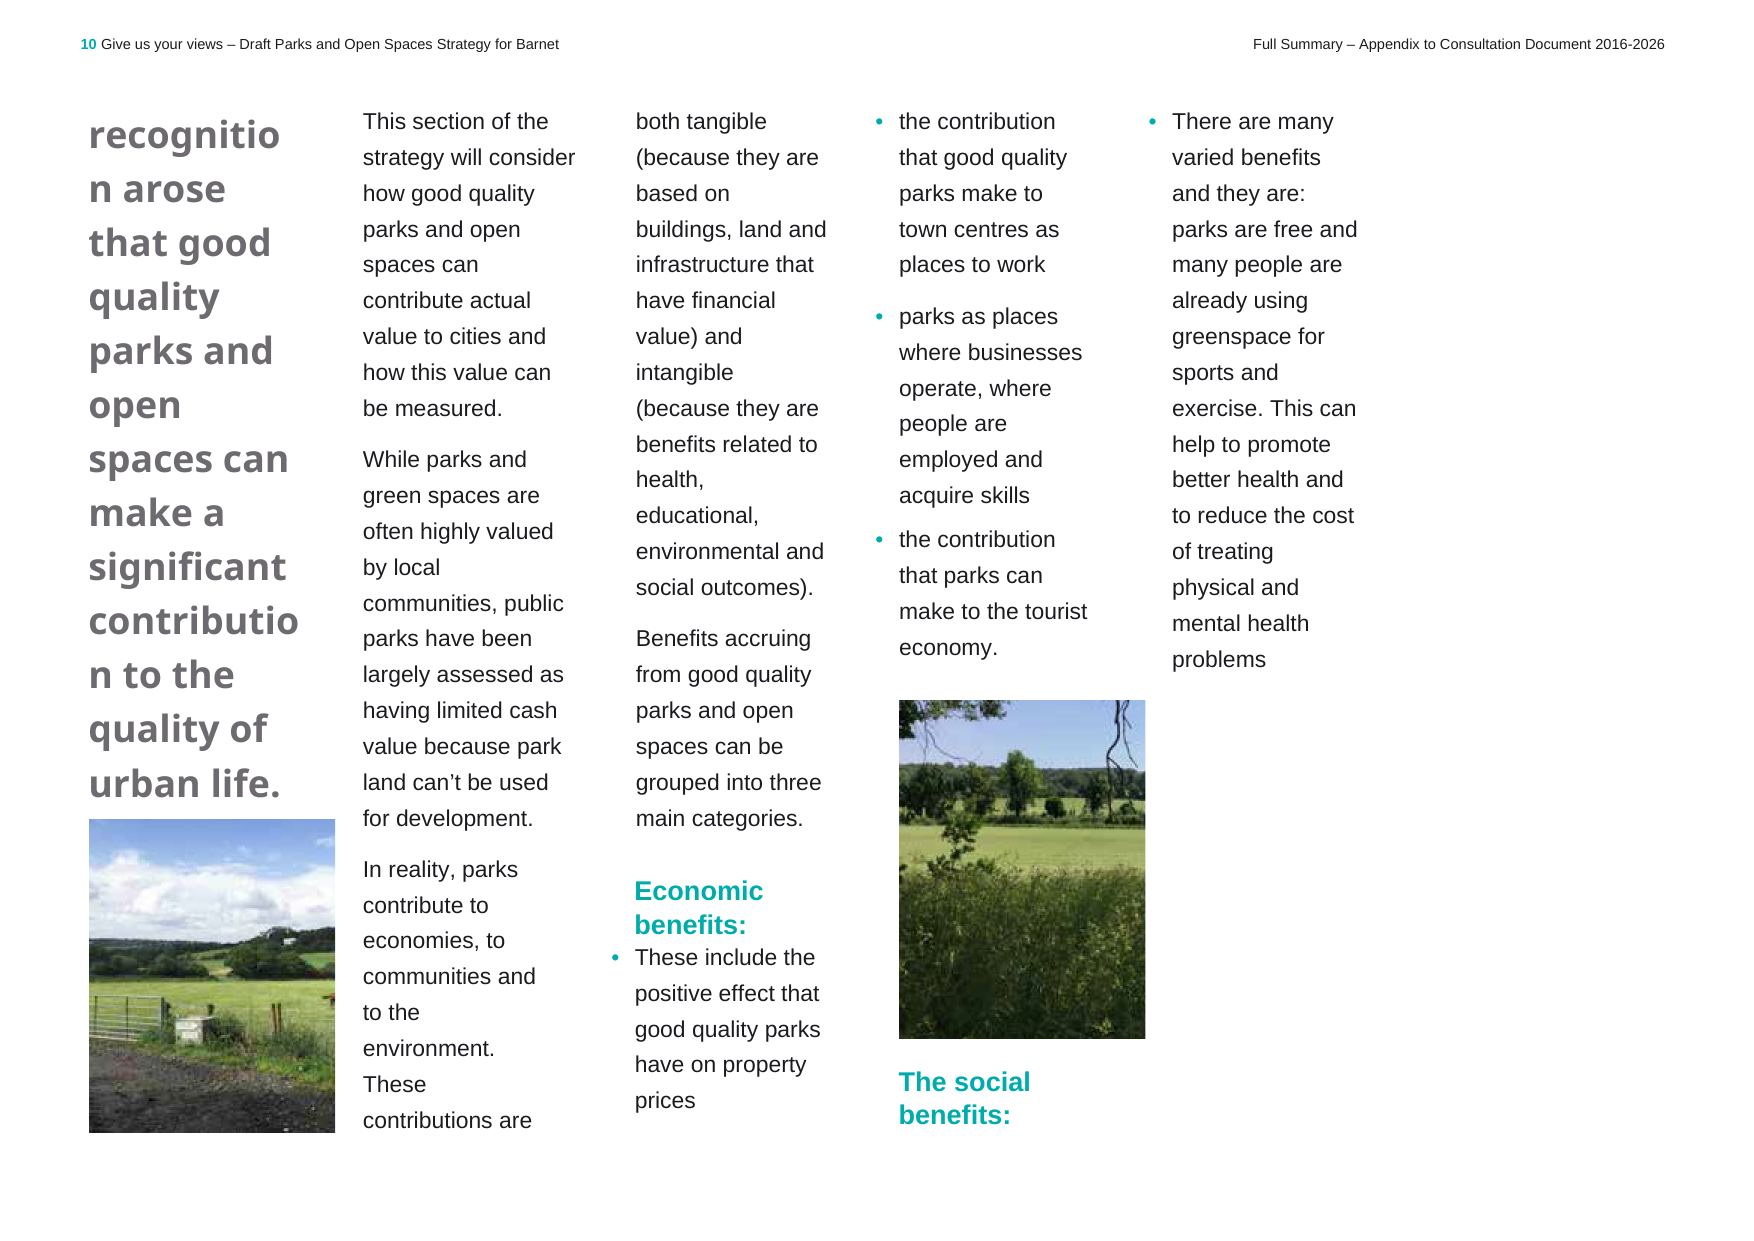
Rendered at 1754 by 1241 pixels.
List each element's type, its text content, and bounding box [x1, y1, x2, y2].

text In reality, parks contribute to economies, to communities and to the environment. These contributions are [363, 856, 556, 1133]
text both tangible (because they are based on buildings, land and infrastructure that have financial value) and intangible (because they are benefits related to health, educational, environmental and social outcomes). [636, 108, 829, 600]
list parks as places where businesses operate, where people are employed and acquire skills [876, 303, 1089, 508]
text recognition arose that good quality parks and open spaces can make a significant contribution to the quality of urban life. [88, 108, 300, 808]
text The social benefits: [898, 1066, 1119, 1131]
text Economic benefits: [634, 875, 855, 940]
list the contribution that parks can make to the tourist economy. [876, 526, 1089, 660]
list These include the positive effect that good quality parks have on property prices [611, 944, 825, 1114]
text This section of the strategy will consider how good quality parks and open spaces can contribute actual value to cities and how this value can be measured. [363, 108, 577, 421]
text Benefits accruing from good quality parks and open spaces can be grouped into three main categories. [636, 625, 850, 831]
list the contribution that good quality parks make to town centres as places to work [876, 108, 1089, 278]
text While parks and green spaces are often highly valued by local communities, public parks have been largely assessed as having limited cash value because park land can’t be used for development. [363, 446, 577, 831]
list There are many varied benefits and they are: parks are free and many people are already using greenspace for sports and exercise. This can help to promote better health and to reduce the cost of treating physical and mental health problems [1148, 108, 1363, 672]
